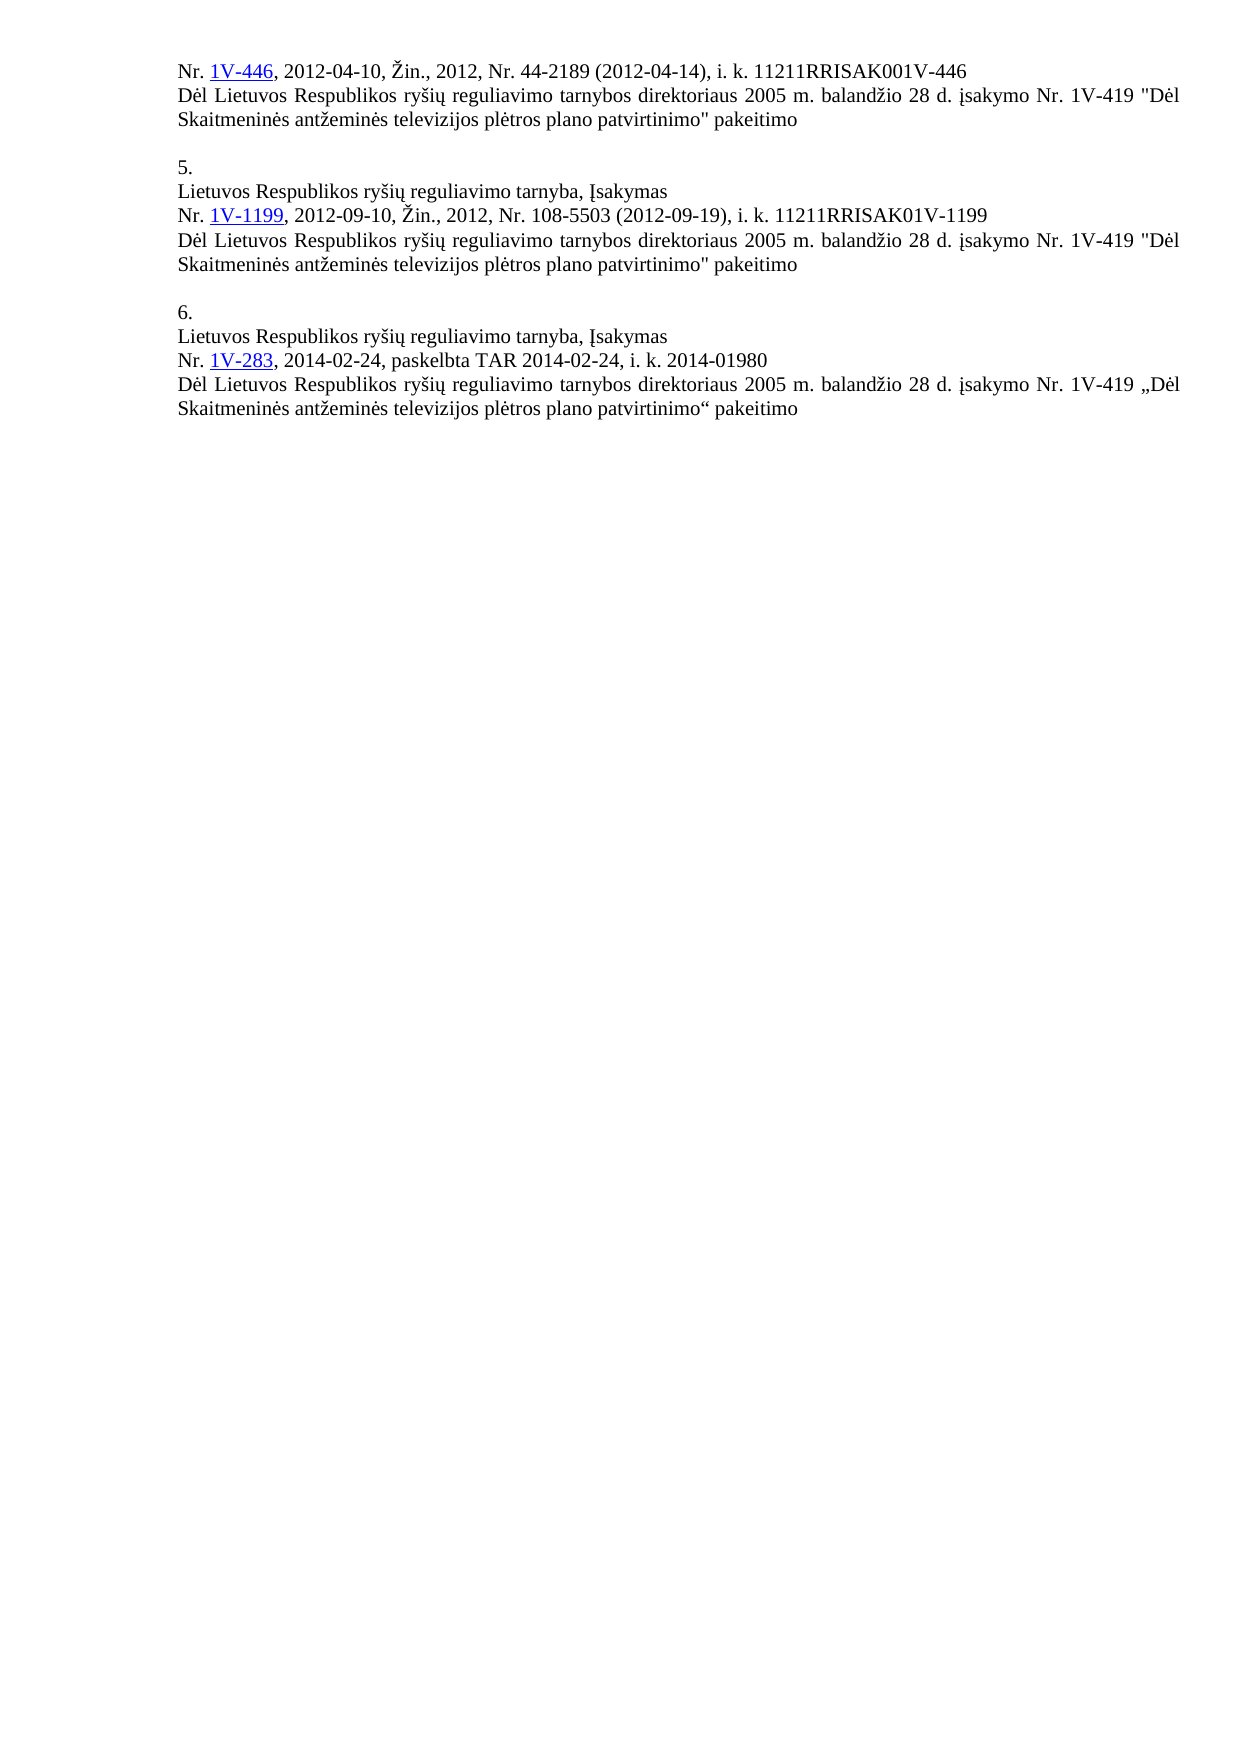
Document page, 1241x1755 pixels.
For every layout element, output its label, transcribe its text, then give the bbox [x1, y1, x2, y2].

text 6. [177, 300, 1181, 324]
text Dėl Lietuvos Respublikos ryšių reguliavimo tarnybos direktoriaus 2005 m. balandžio 28 d. įsakymo Nr. 1V-419 „Dėl Skaitmeninės antžeminės televizijos plėtros plano patvirtinimo“ pakeitimo [177, 372, 1181, 420]
text 5. [177, 155, 1181, 179]
text Dėl Lietuvos Respublikos ryšių reguliavimo tarnybos direktoriaus 2005 m. balandžio 28 d. įsakymo Nr. 1V-419 "Dėl Skaitmeninės antžeminės televizijos plėtros plano patvirtinimo" pakeitimo [177, 227, 1181, 276]
text Lietuvos Respublikos ryšių reguliavimo tarnyba, Įsakymas [177, 324, 1181, 348]
text Nr. 1V-283, 2014-02-24, paskelbta TAR 2014-02-24, i. k. 2014-01980 [177, 348, 1181, 372]
text Nr. 1V-1199, 2012-09-10, Žin., 2012, Nr. 108-5503 (2012-09-19), i. k. 11211RRISAK01V-1199 [177, 203, 1181, 227]
text Dėl Lietuvos Respublikos ryšių reguliavimo tarnybos direktoriaus 2005 m. balandžio 28 d. įsakymo Nr. 1V-419 "Dėl Skaitmeninės antžeminės televizijos plėtros plano patvirtinimo" pakeitimo [177, 83, 1181, 131]
text Nr. 1V-446, 2012-04-10, Žin., 2012, Nr. 44-2189 (2012-04-14), i. k. 11211RRISAK001V-446 [177, 59, 1181, 83]
text Lietuvos Respublikos ryšių reguliavimo tarnyba, Įsakymas [177, 179, 1181, 203]
